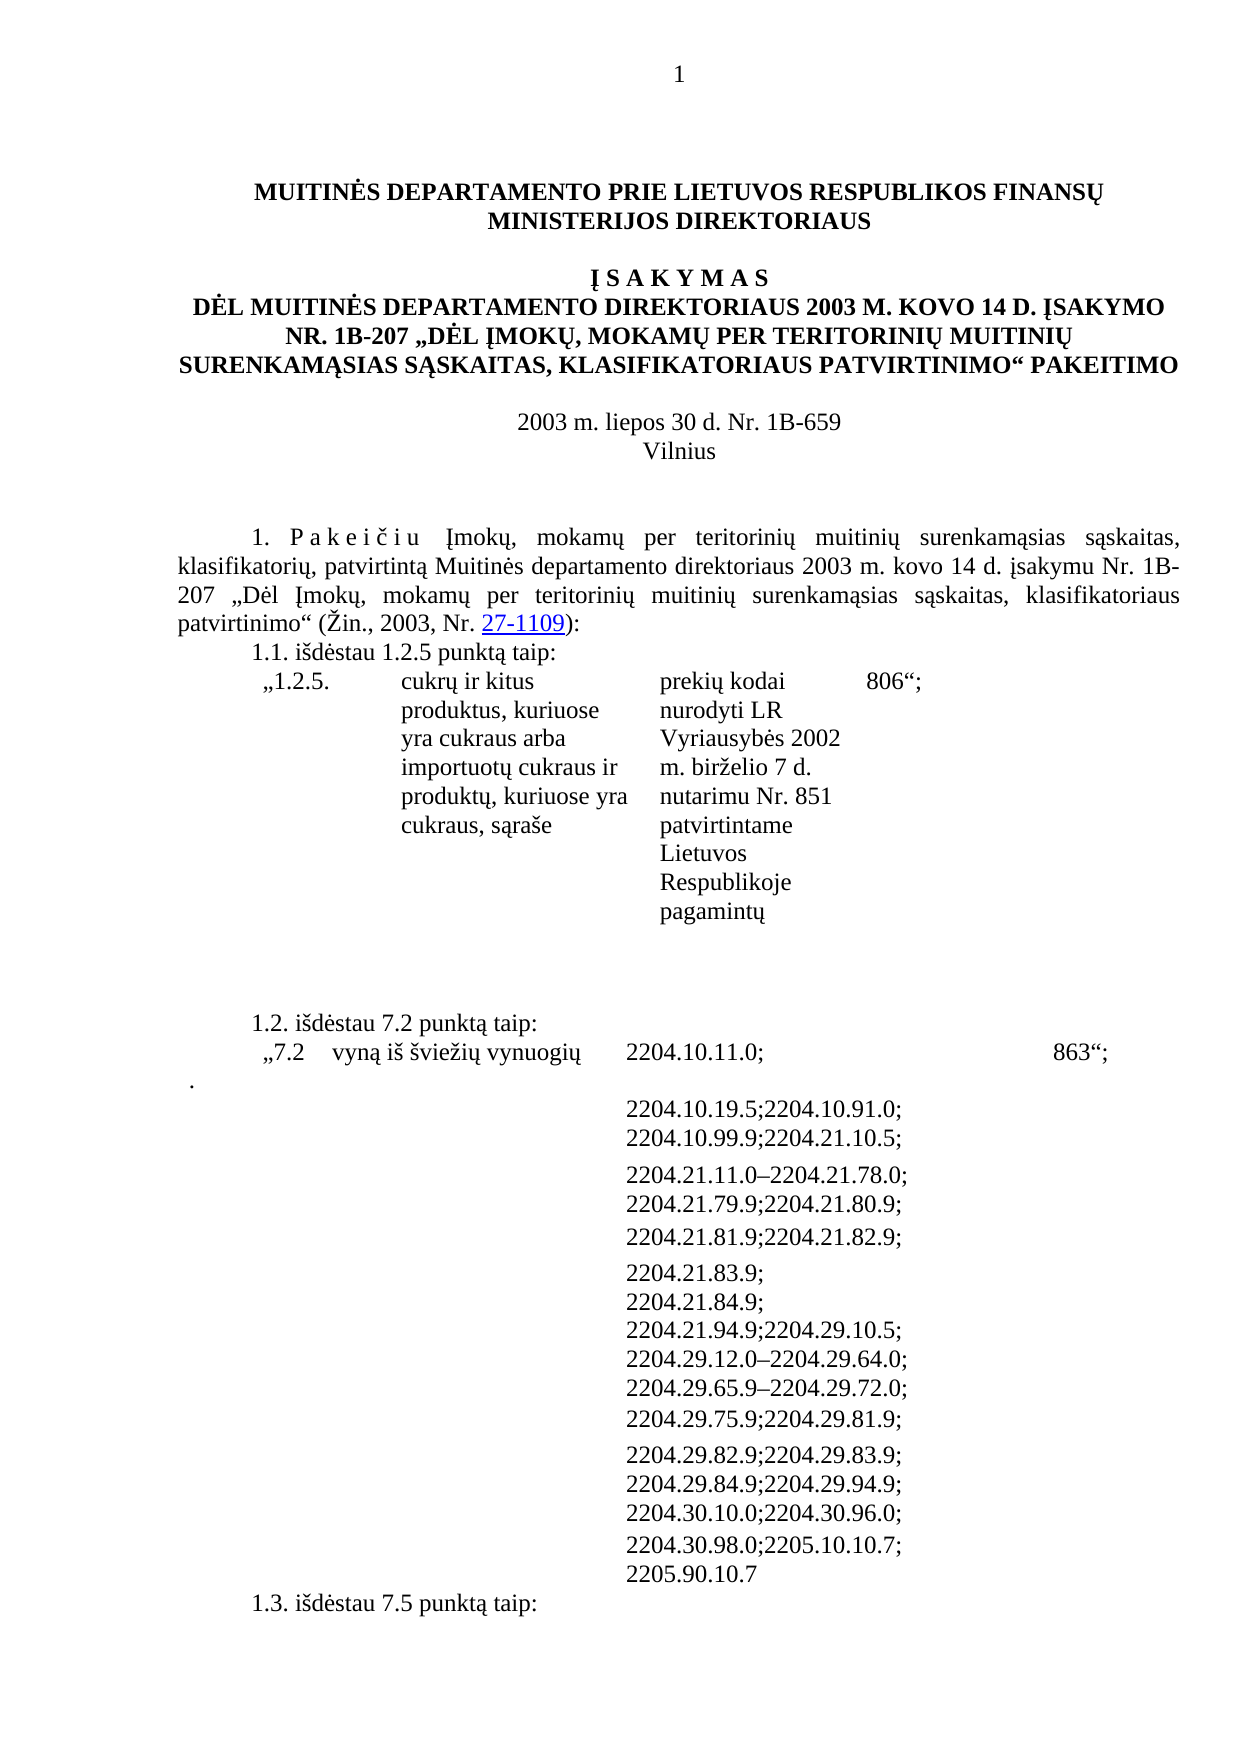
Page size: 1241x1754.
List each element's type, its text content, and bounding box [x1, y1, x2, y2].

table_cell [1042, 1123, 1181, 1161]
table_cell 2204.21.94.9;2204.29.10.5; [615, 1316, 1042, 1344]
table_cell 2204.21.11.0–2204.21.78.0; [615, 1161, 1042, 1189]
table_cell [321, 1316, 614, 1344]
table_cell 2204.10.99.9;2204.21.10.5; [615, 1123, 1042, 1161]
table_cell [321, 1469, 614, 1498]
table_cell 2204.30.10.0;2204.30.96.0; [615, 1498, 1042, 1531]
table_cell 2204.10.19.5;2204.10.91.0; [615, 1094, 1042, 1123]
table_cell 2204.29.12.0–2204.29.64.0; [615, 1344, 1042, 1373]
table_cell [321, 1258, 614, 1287]
table_header vyną iš šviežių vynuogių [321, 1037, 614, 1094]
table_cell [177, 1440, 321, 1469]
table_cell [177, 1404, 321, 1440]
table_cell [177, 1287, 321, 1316]
text 2003 m. liepos 30 d. Nr. 1B-659 [177, 407, 1181, 436]
table_cell [177, 1469, 321, 1498]
text 1.3. išdėstau 7.5 punktą taip: [177, 1588, 1181, 1617]
table_cell [321, 1123, 614, 1161]
table_cell [177, 1316, 321, 1344]
table_cell 2204.29.75.9;2204.29.81.9; [615, 1404, 1042, 1440]
table_cell 2204.29.84.9;2204.29.94.9; [615, 1469, 1042, 1498]
table_cell [177, 1161, 321, 1189]
table_cell 2204.21.81.9;2204.21.82.9; [615, 1222, 1042, 1258]
table_header prekių kodai nurodyti LR Vyriausybės 2002 m. birželio 7 d. nutarimu Nr. 851 patvirtintame Lietuvos Respublikoje pagamintų [648, 666, 855, 1008]
table_cell [321, 1373, 614, 1404]
table_cell [177, 1189, 321, 1222]
table_cell [1042, 1189, 1181, 1588]
table_cell [321, 1498, 614, 1531]
table_cell [1042, 1094, 1181, 1123]
table_header 863“; [1042, 1037, 1181, 1094]
table_header „1.2.5. [177, 666, 389, 1008]
table_cell [321, 1222, 614, 1258]
table_cell [177, 1531, 321, 1588]
table_cell [321, 1440, 614, 1469]
table_cell [321, 1094, 614, 1123]
table_cell 2204.21.84.9; [615, 1287, 1042, 1316]
table_cell 2204.21.83.9; [615, 1258, 1042, 1287]
text 1.1. išdėstau 1.2.5 punktą taip: [177, 637, 1181, 666]
text DĖL MUITINĖS DEPARTAMENTO DIREKTORIAUS 2003 M. KOVO 14 D. ĮSAKYMO NR. 1B-207 „DĖL ĮMOKŲ, MOKAMŲ PER TERITORINIŲ MUITINIŲ SURENKAMĄSIAS SĄSKAITAS, KLASIFIKATORIAUS PATVIRTINIMO“ PAKEITIMO [177, 292, 1181, 378]
table_cell [321, 1161, 614, 1189]
table_cell [177, 1123, 321, 1161]
table_cell [321, 1287, 614, 1316]
text Į S A K Y M A S [177, 263, 1181, 292]
table_cell [177, 1094, 321, 1123]
table_header 2204.10.11.0; [615, 1037, 1042, 1094]
table_header „7.2. [177, 1037, 321, 1094]
table_cell [177, 1222, 321, 1258]
table_cell [321, 1531, 614, 1588]
table_cell [177, 1344, 321, 1373]
table_cell [321, 1189, 614, 1222]
table_cell [177, 1373, 321, 1404]
table_cell [177, 1498, 321, 1531]
table_cell [1042, 1161, 1181, 1189]
table_header 806“; [855, 666, 1181, 1008]
table_cell [321, 1404, 614, 1440]
text MUITINĖS DEPARTAMENTO PRIE LIETUVOS RESPUBLIKOS FINANSŲ MINISTERIJOS DIREKTORIAUS [177, 177, 1181, 235]
table_cell 2204.30.98.0;2205.10.10.7; 2205.90.10.7 [615, 1531, 1042, 1588]
text Vilnius [177, 436, 1181, 465]
table_cell [177, 1258, 321, 1287]
text 1. Pakeičiu Įmokų, mokamų per teritorinių muitinių surenkamąsias sąskaitas, klasifikatorių, patvirtintą Muitinės departamento direktoriaus 2003 m. kovo 14 d. įsakymu Nr. 1B-207 „Dėl Įmokų, mokamų per teritorinių muitinių surenkamąsias sąskaitas, klasifikatoriaus patvirtinimo“ (Žin., 2003, Nr. 27-1109): [177, 522, 1181, 637]
table_cell 2204.29.82.9;2204.29.83.9; [615, 1440, 1042, 1469]
text 1.2. išdėstau 7.2 punktą taip: [177, 1008, 1181, 1037]
table_cell 2204.21.79.9;2204.21.80.9; [615, 1189, 1042, 1222]
table_cell 2204.29.65.9–2204.29.72.0; [615, 1373, 1042, 1404]
table_header cukrų ir kitus produktus, kuriuose yra cukraus arba importuotų cukraus ir produktų, kuriuose yra cukraus, sąraše [390, 666, 648, 1008]
table_cell [321, 1344, 614, 1373]
